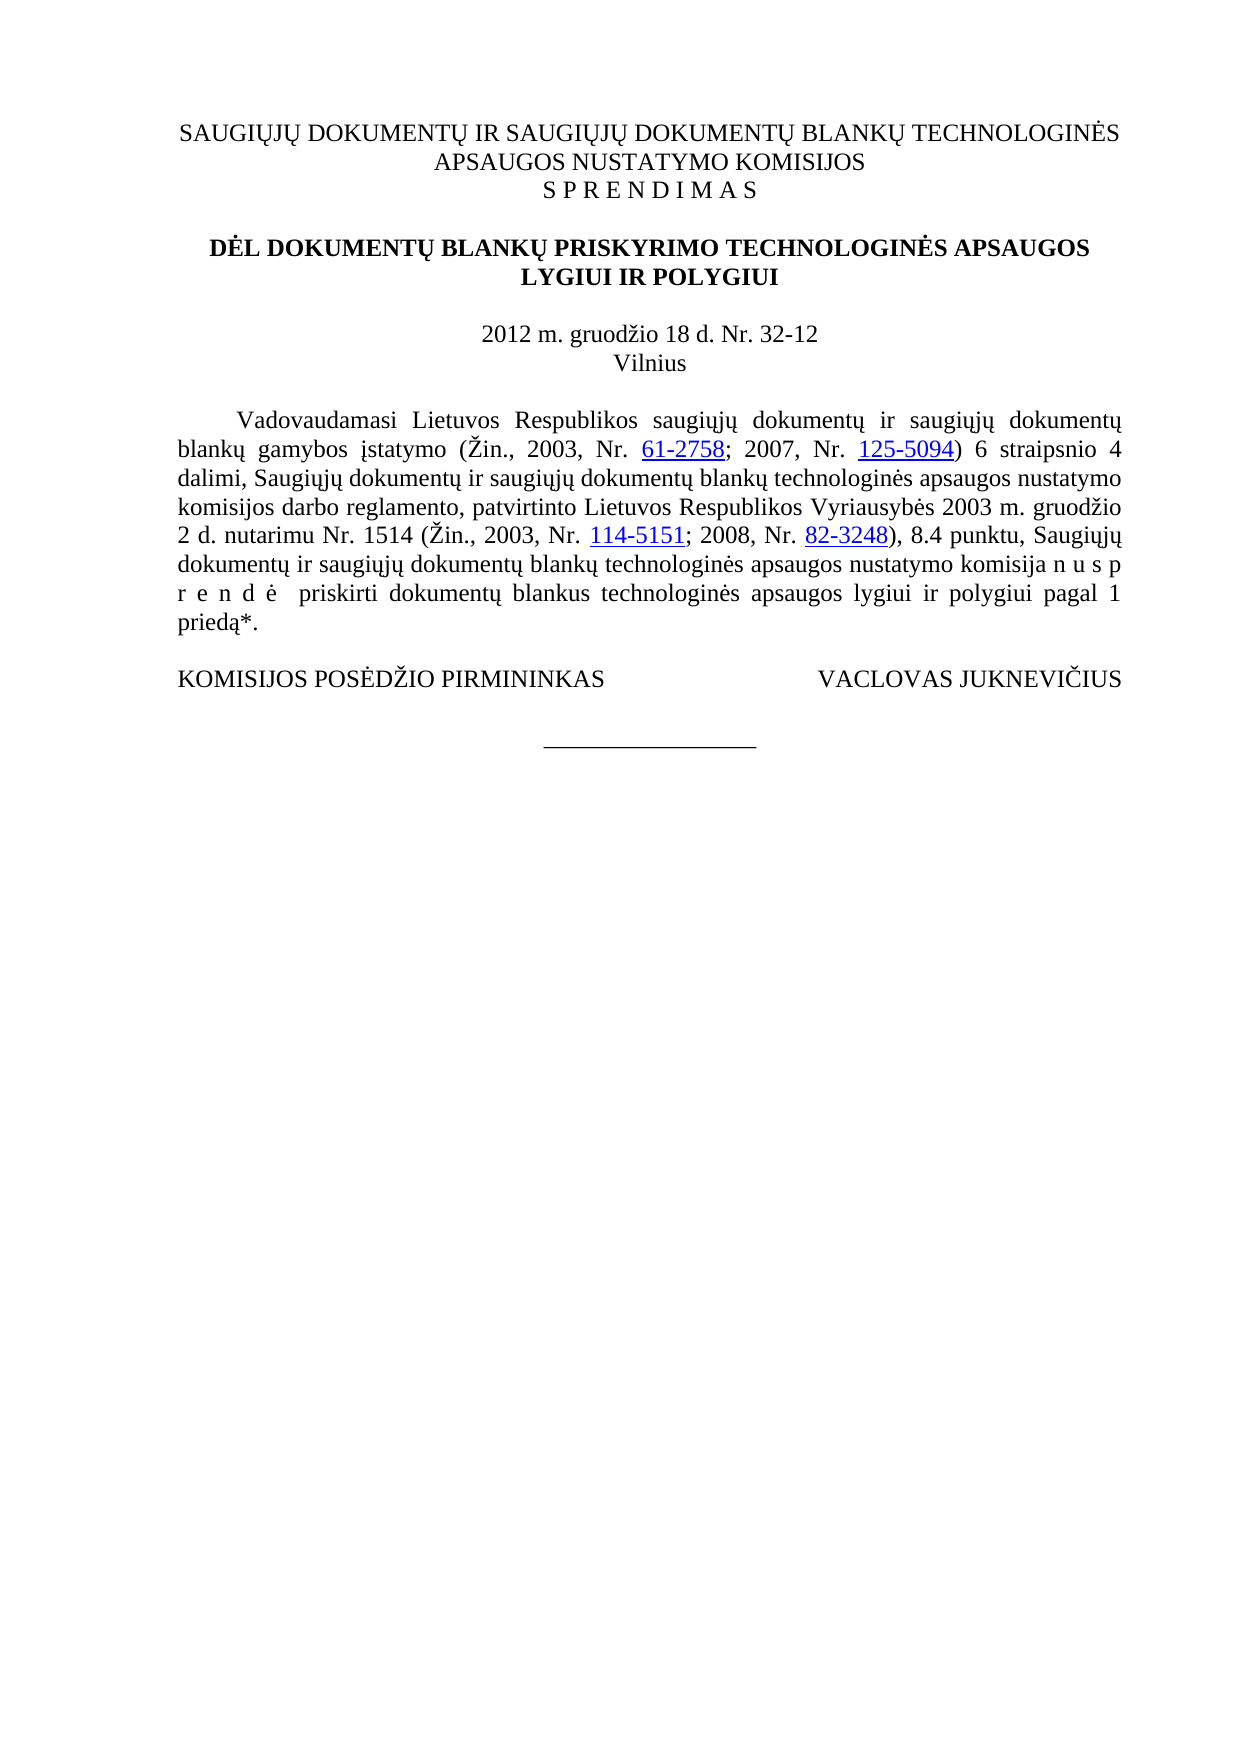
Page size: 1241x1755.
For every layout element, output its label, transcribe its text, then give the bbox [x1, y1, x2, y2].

text DĖL DOKUMENTŲ BLANKŲ PRISKYRIMO TECHNOLOGINĖS APSAUGOS LYGIUI IR POLYGIUI [177, 233, 1122, 291]
text Vadovaudamasi Lietuvos Respublikos saugiųjų dokumentų ir saugiųjų dokumentų blankų gamybos įstatymo (Žin., 2003, Nr. 61-2758; 2007, Nr. 125-5094) 6 straipsnio 4 dalimi, Saugiųjų dokumentų ir saugiųjų dokumentų blankų technologinės apsaugos nustatymo komisijos darbo reglamento, patvirtinto Lietuvos Respublikos Vyriausybės 2003 m. gruodžio 2 d. nutarimu Nr. 1514 (Žin., 2003, Nr. 114-5151; 2008, Nr. 82-3248), 8.4 punktu, Saugiųjų dokumentų ir saugiųjų dokumentų blankų technologinės apsaugos nustatymo komisija n u s p r e n d ė priskirti dokumentų blankus technologinės apsaugos lygiui ir polygiui pagal 1 priedą*. [177, 406, 1122, 636]
text SAUGIŲJŲ DOKUMENTŲ IR SAUGIŲJŲ DOKUMENTŲ BLANKŲ TECHNOLOGINĖS APSAUGOS NUSTATYMO KOMISIJOS [177, 118, 1122, 176]
text s p r e n d i m a s [177, 176, 1122, 204]
text Vilnius [177, 348, 1122, 377]
text Komisijos posėdžio pirmininkas Vaclovas Juknevičius [177, 664, 1122, 693]
text _________________ [177, 722, 1122, 751]
text 2012 m. gruodžio 18 d. Nr. 32-12 [177, 319, 1122, 348]
